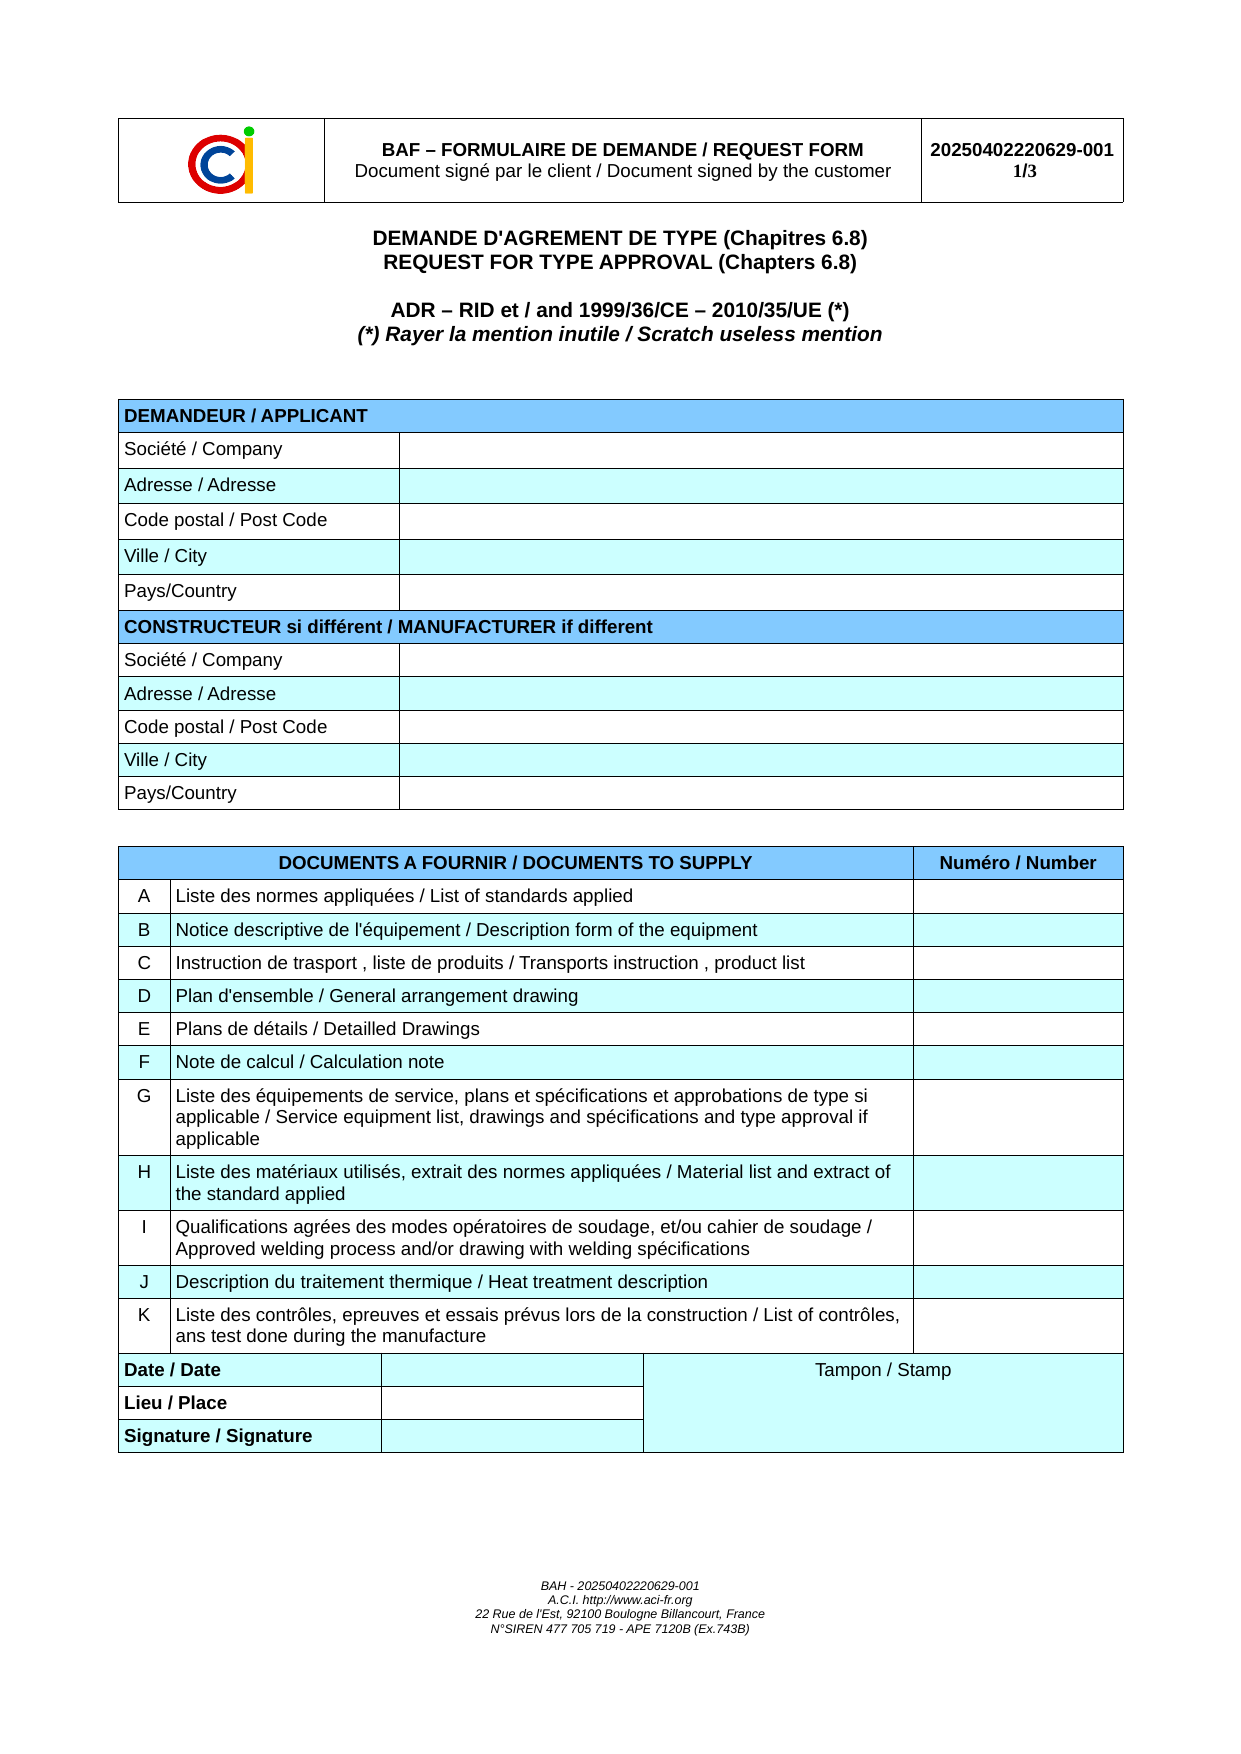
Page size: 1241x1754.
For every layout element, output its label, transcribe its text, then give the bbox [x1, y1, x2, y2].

table_cell [382, 1420, 643, 1452]
table_cell Date / Date [119, 1354, 381, 1386]
table_cell Plan d'ensemble / General arrangement drawing [171, 980, 913, 1012]
table_cell Ville / City [119, 744, 399, 776]
table_cell Pays/Country [119, 777, 399, 809]
table_cell B [119, 914, 170, 946]
table_cell A [119, 880, 170, 912]
table_cell [914, 947, 1123, 979]
table_cell Plans de détails / Detailled Drawings [171, 1013, 913, 1045]
table_cell [914, 1080, 1123, 1155]
table_cell Pays/Country [119, 575, 399, 610]
table_cell [400, 433, 1123, 467]
table_cell J [119, 1266, 170, 1298]
table_cell Instruction de trasport , liste de produits / Transports instruction , product list [171, 947, 913, 979]
table_cell C [119, 947, 170, 979]
table_cell Tampon / Stamp [644, 1354, 1123, 1452]
table_cell Liste des contrôles, epreuves et essais prévus lors de la construction / List of contrôles, ans test done during the manufacture [171, 1299, 913, 1353]
table_cell [400, 469, 1123, 503]
table_cell Adresse / Adresse [119, 469, 399, 503]
table_cell Note de calcul / Calculation note [171, 1046, 913, 1079]
table_cell [914, 980, 1123, 1012]
table_cell Lieu / Place [119, 1387, 381, 1419]
table_cell CONSTRUCTEUR si différent / MANUFACTURER if different [119, 611, 1123, 643]
table_cell Signature / Signature [119, 1420, 381, 1452]
picture [185, 124, 258, 196]
table_cell Description du traitement thermique / Heat treatment description [171, 1266, 913, 1298]
table_cell [400, 575, 1123, 610]
table_cell E [119, 1013, 170, 1045]
table_cell I [119, 1211, 170, 1264]
table_header Numéro / Number [914, 847, 1123, 879]
table_cell [914, 1211, 1123, 1264]
table_cell K [119, 1299, 170, 1353]
table_cell Liste des équipements de service, plans et spécifications et approbations de type si applicable / Service equipment list, drawings and spécifications and type approval if applicable [171, 1080, 913, 1155]
table_cell Adresse / Adresse [119, 677, 399, 710]
table_cell Qualifications agrées des modes opératoires de soudage, et/ou cahier de soudage / Approved welding process and/or drawing with welding spécifications [171, 1211, 913, 1264]
table_cell [400, 644, 1123, 676]
table_cell [382, 1354, 643, 1386]
table_header DOCUMENTS A FOURNIR / DOCUMENTS TO SUPPLY [119, 847, 913, 879]
table_cell Ville / City [119, 540, 399, 574]
table_cell Code postal / Post Code [119, 504, 399, 539]
table_cell [914, 1013, 1123, 1045]
table_cell Société / Company [119, 644, 399, 676]
table_cell Code postal / Post Code [119, 711, 399, 743]
table_cell Société / Company [119, 433, 399, 467]
table_cell H [119, 1156, 170, 1210]
table_cell [400, 744, 1123, 776]
table_cell [914, 914, 1123, 946]
table_cell D [119, 980, 170, 1012]
table_cell [914, 1156, 1123, 1210]
table_cell [400, 677, 1123, 710]
table_cell [400, 711, 1123, 743]
table_cell Liste des matériaux utilisés, extrait des normes appliquées / Material list and extract of the standard applied [171, 1156, 913, 1210]
table_cell Liste des normes appliquées / List of standards applied [171, 880, 913, 912]
table_cell [400, 504, 1123, 539]
table_cell [914, 1266, 1123, 1298]
table_cell [400, 540, 1123, 574]
table_cell F [119, 1046, 170, 1079]
table_cell [914, 1046, 1123, 1079]
table_cell [914, 1299, 1123, 1353]
table_cell [400, 777, 1123, 809]
table_cell G [119, 1080, 170, 1155]
table_header DEMANDEUR / APPLICANT [119, 400, 1123, 432]
table_cell [914, 880, 1123, 912]
table_cell Notice descriptive de l'équipement / Description form of the equipment [171, 914, 913, 946]
table_cell [382, 1387, 643, 1419]
